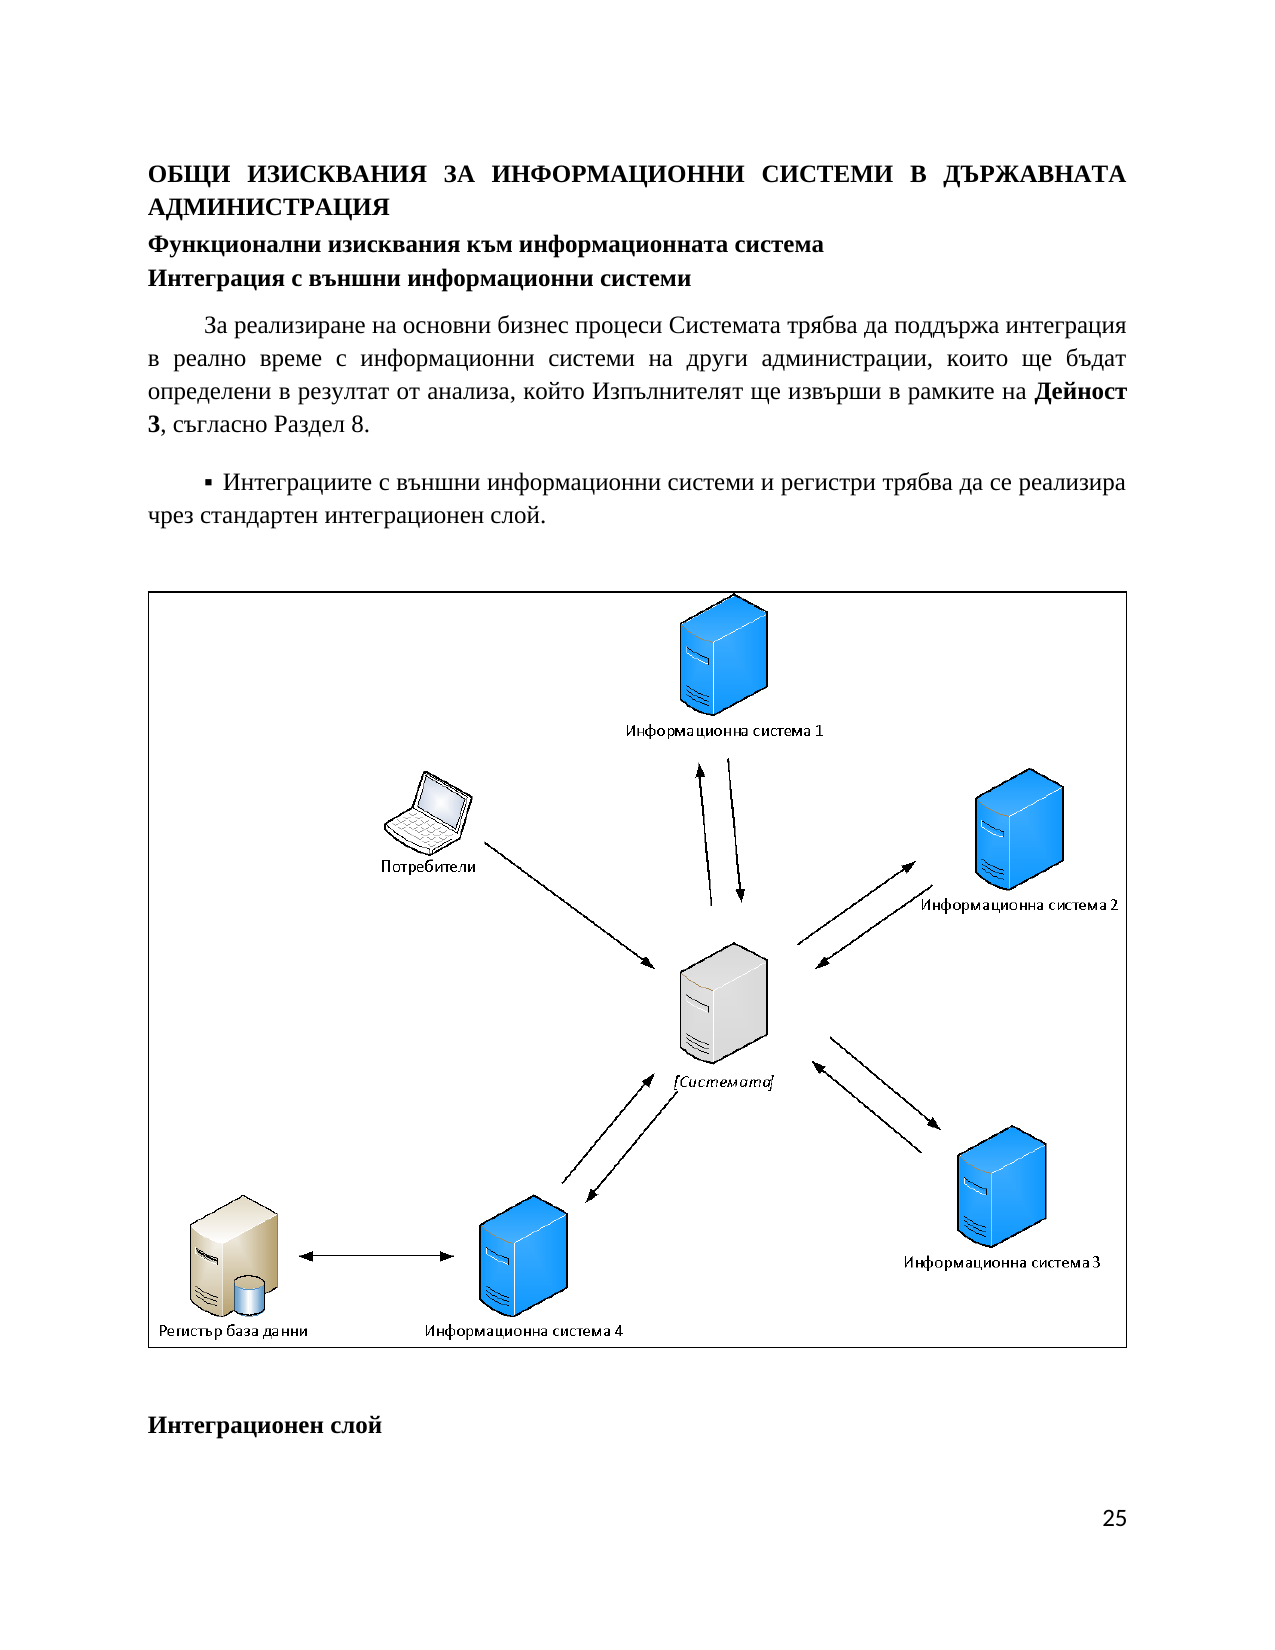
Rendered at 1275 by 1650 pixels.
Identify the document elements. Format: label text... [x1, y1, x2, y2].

subtitle Функционални изисквания към информационната система [148, 229, 1127, 258]
subtitle ОБЩИ ИЗИСКВАНИЯ ЗА ИНФОРМАЦИОННИ СИСТЕМИ В ДЪРЖАВНАТА АДМИНИСТРАЦИЯ [148, 159, 1127, 221]
text За реализиране на основни бизнес процеси Системата трябва да поддържа интеграция в реално време с информационни системи на други администрации, които ще бъдат определени в резултат от анализа, който Изпълнителят ще извърши в рамките на Дейност 3, съгласно Раздел 8. [148, 310, 1127, 438]
subtitle Интеграционен слой [148, 1411, 1127, 1439]
list Интеграциите с външни информационни системи и регистри трябва да се реализира чрез стандартен интеграционен слой. [148, 467, 1127, 529]
subtitle Интеграция с външни информационни системи [148, 263, 1127, 291]
